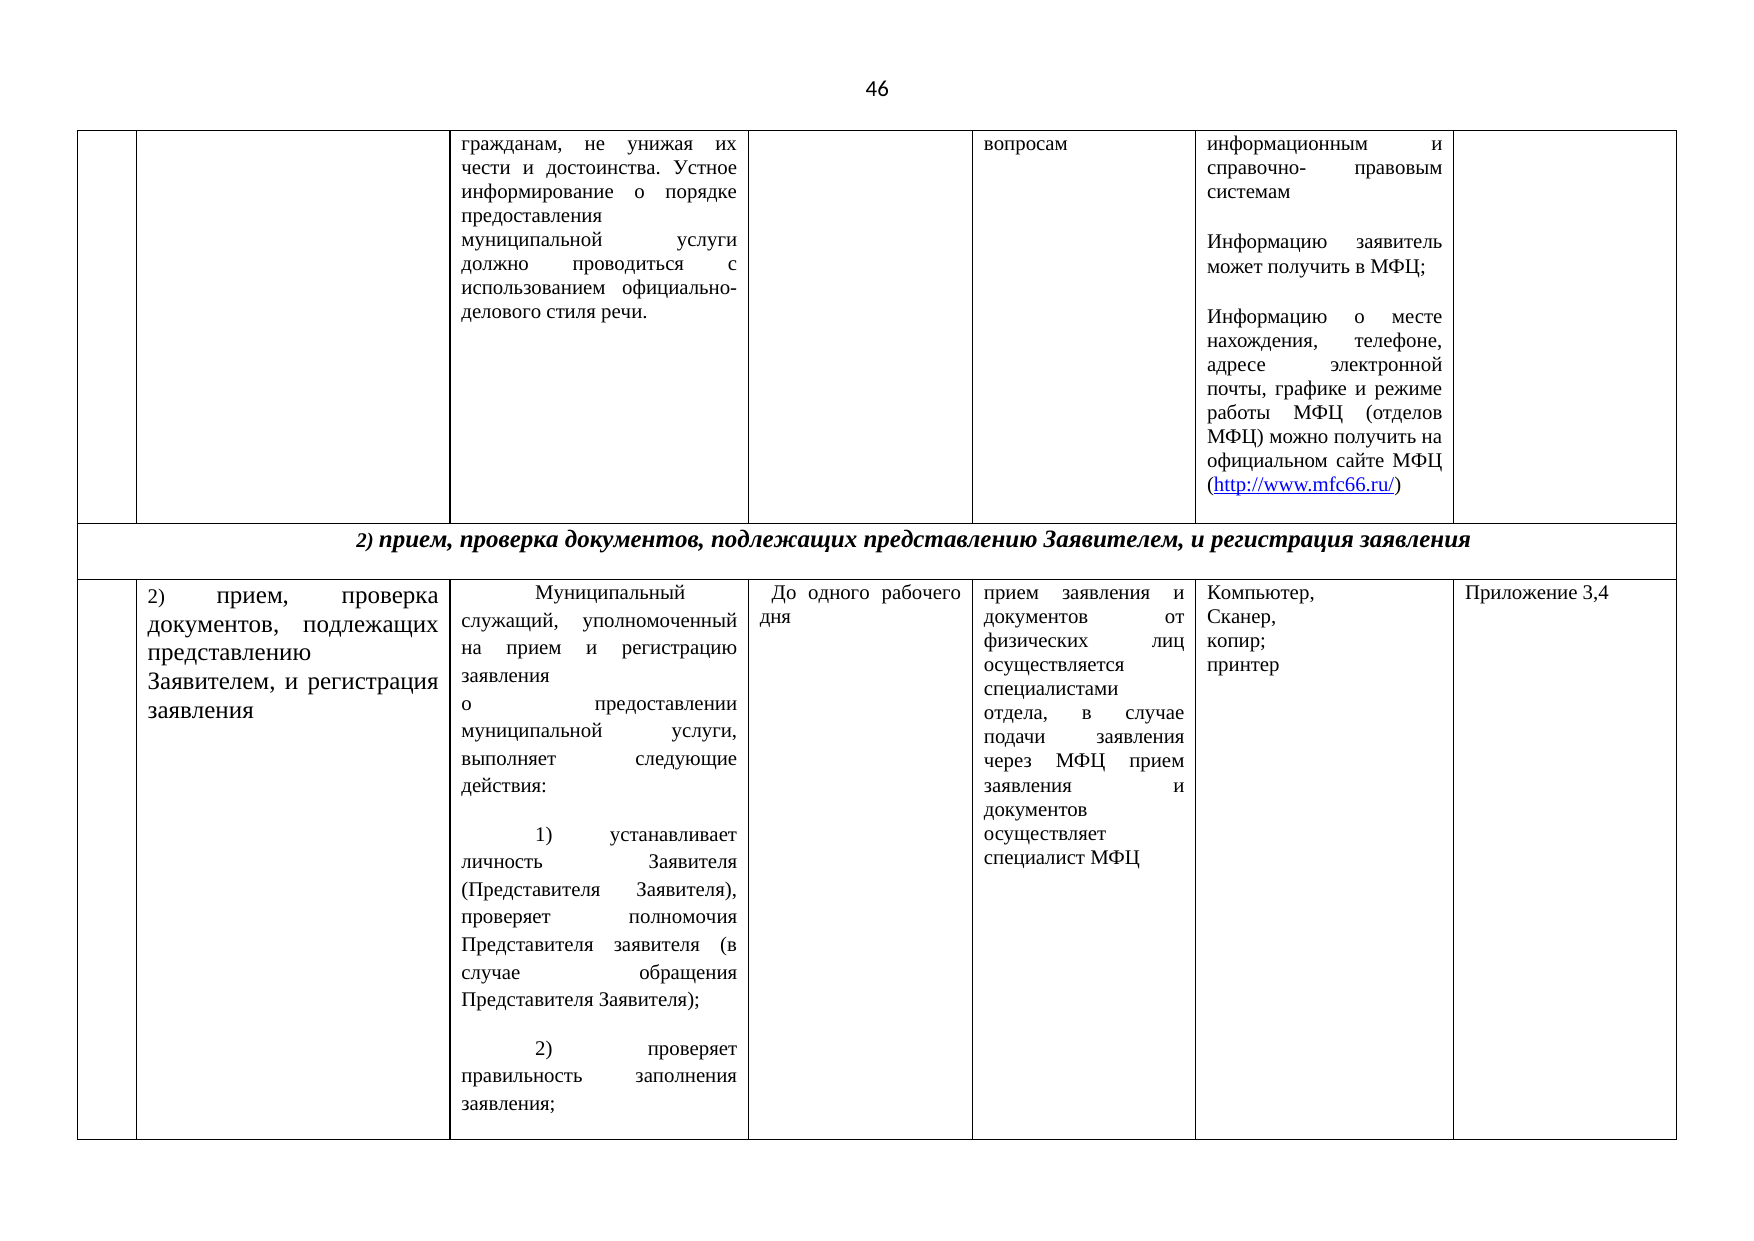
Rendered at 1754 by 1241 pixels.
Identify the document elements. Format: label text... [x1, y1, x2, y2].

table_cell [137, 131, 449, 523]
table_cell гражданам, не унижая их чести и достоинства. Устное информирование о порядке предоставления муниципальной услуги должно проводиться с использованием официально-делового стиля речи. [451, 131, 748, 523]
table_cell 2) прием, проверка документов, подлежащих представлению Заявителем, и регистрация заявления [137, 580, 449, 1139]
table_cell Приложение 3,4 [1454, 580, 1676, 1139]
table_cell Компьютер, Сканер, копир; принтер [1196, 580, 1453, 1139]
table_cell [78, 580, 136, 1139]
table_cell [78, 131, 136, 523]
table_cell вопросам [973, 131, 1195, 523]
table_cell До одного рабочего дня [749, 580, 972, 1139]
table_cell информационным и справочно- правовым системам Информацию заявитель может получить в МФЦ; Информацию о месте нахождения, телефоне, адресе электронной почты, графике и режиме работы МФЦ (отделов МФЦ) можно получить на официальном сайте МФЦ (http://www.mfc66.ru/) [1196, 131, 1453, 523]
table_cell Муниципальный служащий, уполномоченный на прием и регистрацию заявления о предоставлении муниципальной услуги, выполняет следующие действия: 1) устанавливает личность Заявителя (Представителя Заявителя), проверяет полномочия Представителя заявителя (в случае обращения Представителя Заявителя); 2) проверяет правильность заполнения заявления; [451, 580, 748, 1139]
table_cell - [1454, 131, 1676, 523]
table_cell прием заявления и документов от физических лиц осуществляется специалистами отдела, в случае подачи заявления через МФЦ прием заявления и документов осуществляет специалист МФЦ [973, 580, 1195, 1139]
table_cell [749, 131, 972, 523]
table_cell 2) прием, проверка документов, подлежащих представлению Заявителем, и регистрация заявления [78, 524, 1676, 579]
